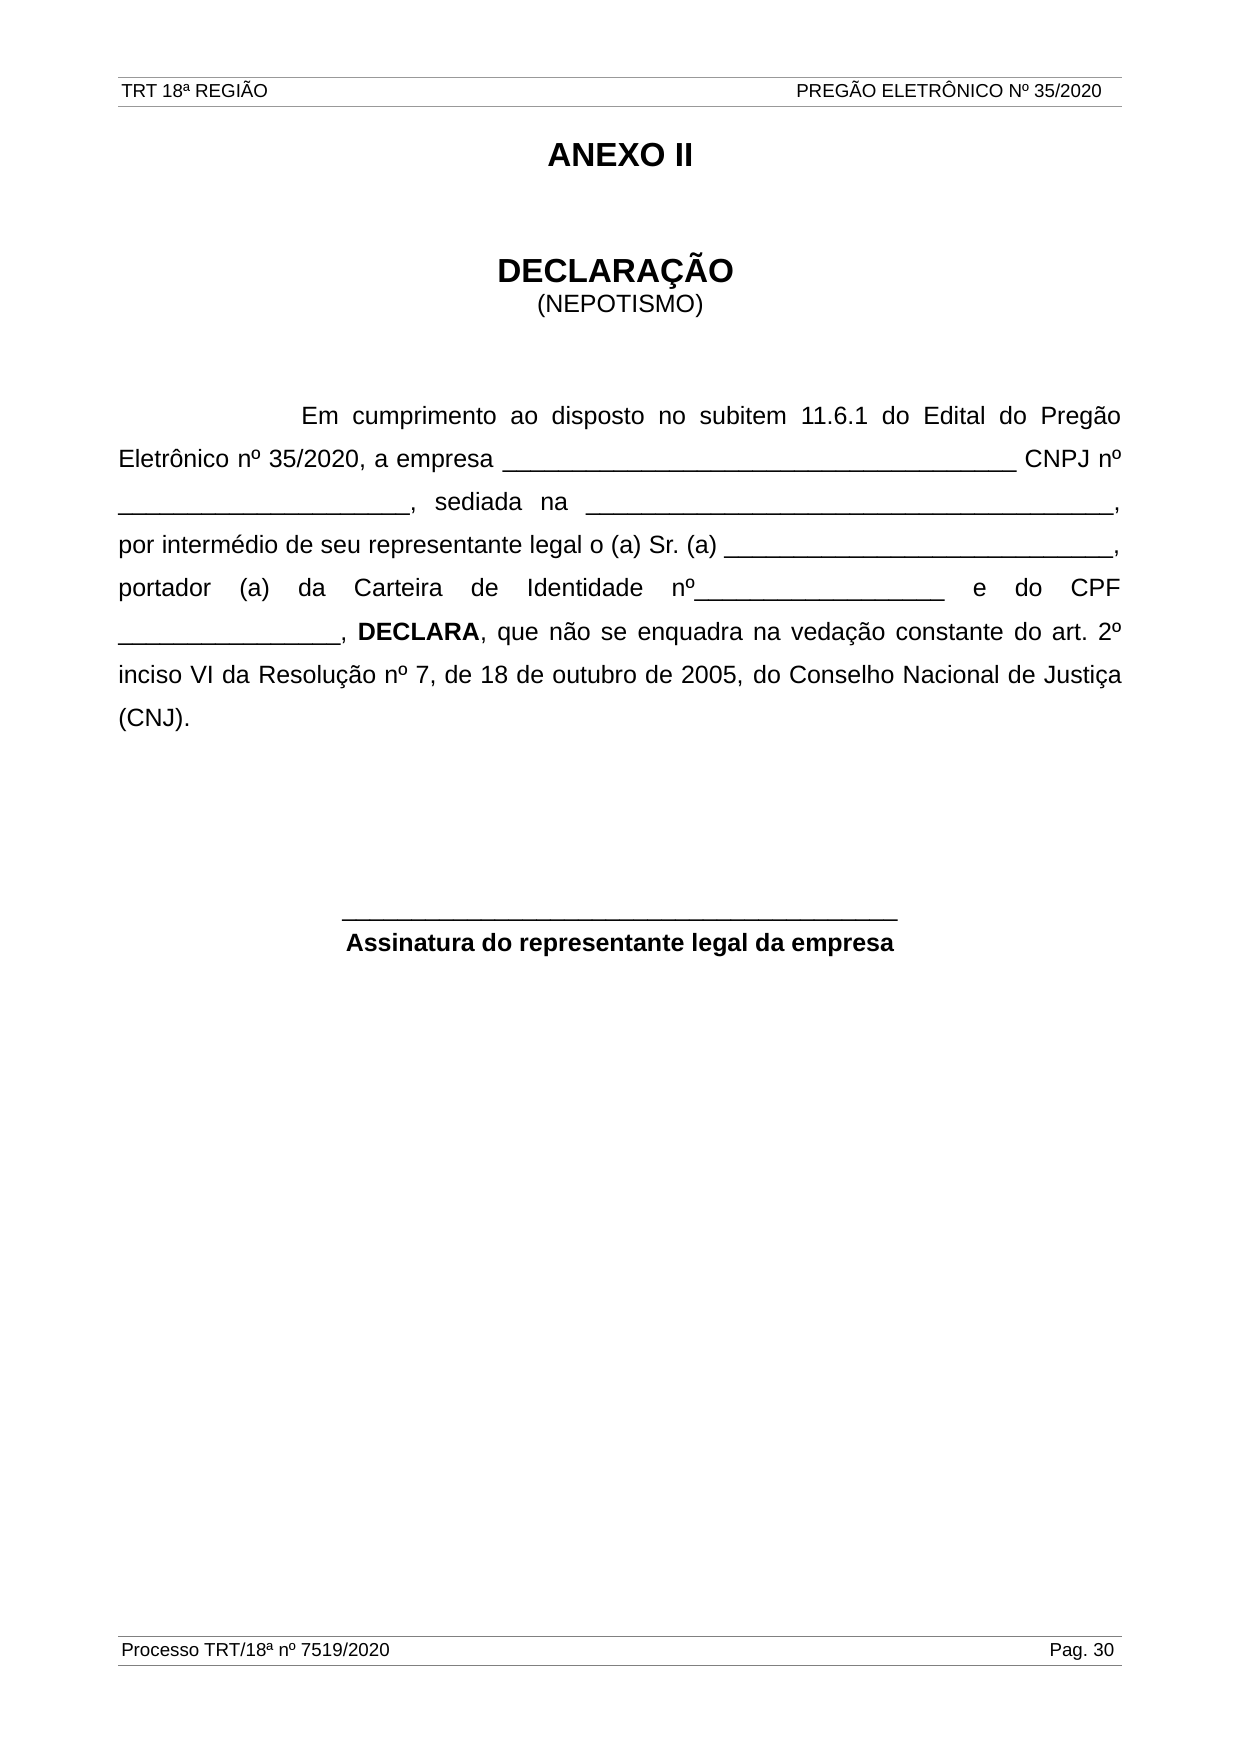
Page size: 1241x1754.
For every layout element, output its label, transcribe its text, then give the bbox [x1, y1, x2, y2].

text ANEXO II [118, 136, 1122, 174]
text (NEPOTISMO) [118, 289, 1122, 318]
text ________________________________________ [118, 893, 1122, 922]
text Em cumprimento ao disposto no subitem 11.6.1 do Edital do Pregão Eletrônico nº 35/2020, a empresa _____________________________________ CNPJ nº _____________________, sediada na ______________________________________, por intermédio de seu representante legal o (a) Sr. (a) ____________________________, portador (a) da Carteira de Identidade nº__________________ e do CPF ________________, DECLARA, que não se enquadra na vedação constante do art. 2º inciso VI da Resolução nº 7, de 18 de outubro de 2005, do Conselho Nacional de Justiça (CNJ). [118, 401, 1122, 731]
text Assinatura do representante legal da empresa [118, 922, 1122, 957]
text DECLARAÇÃO [118, 251, 1122, 289]
